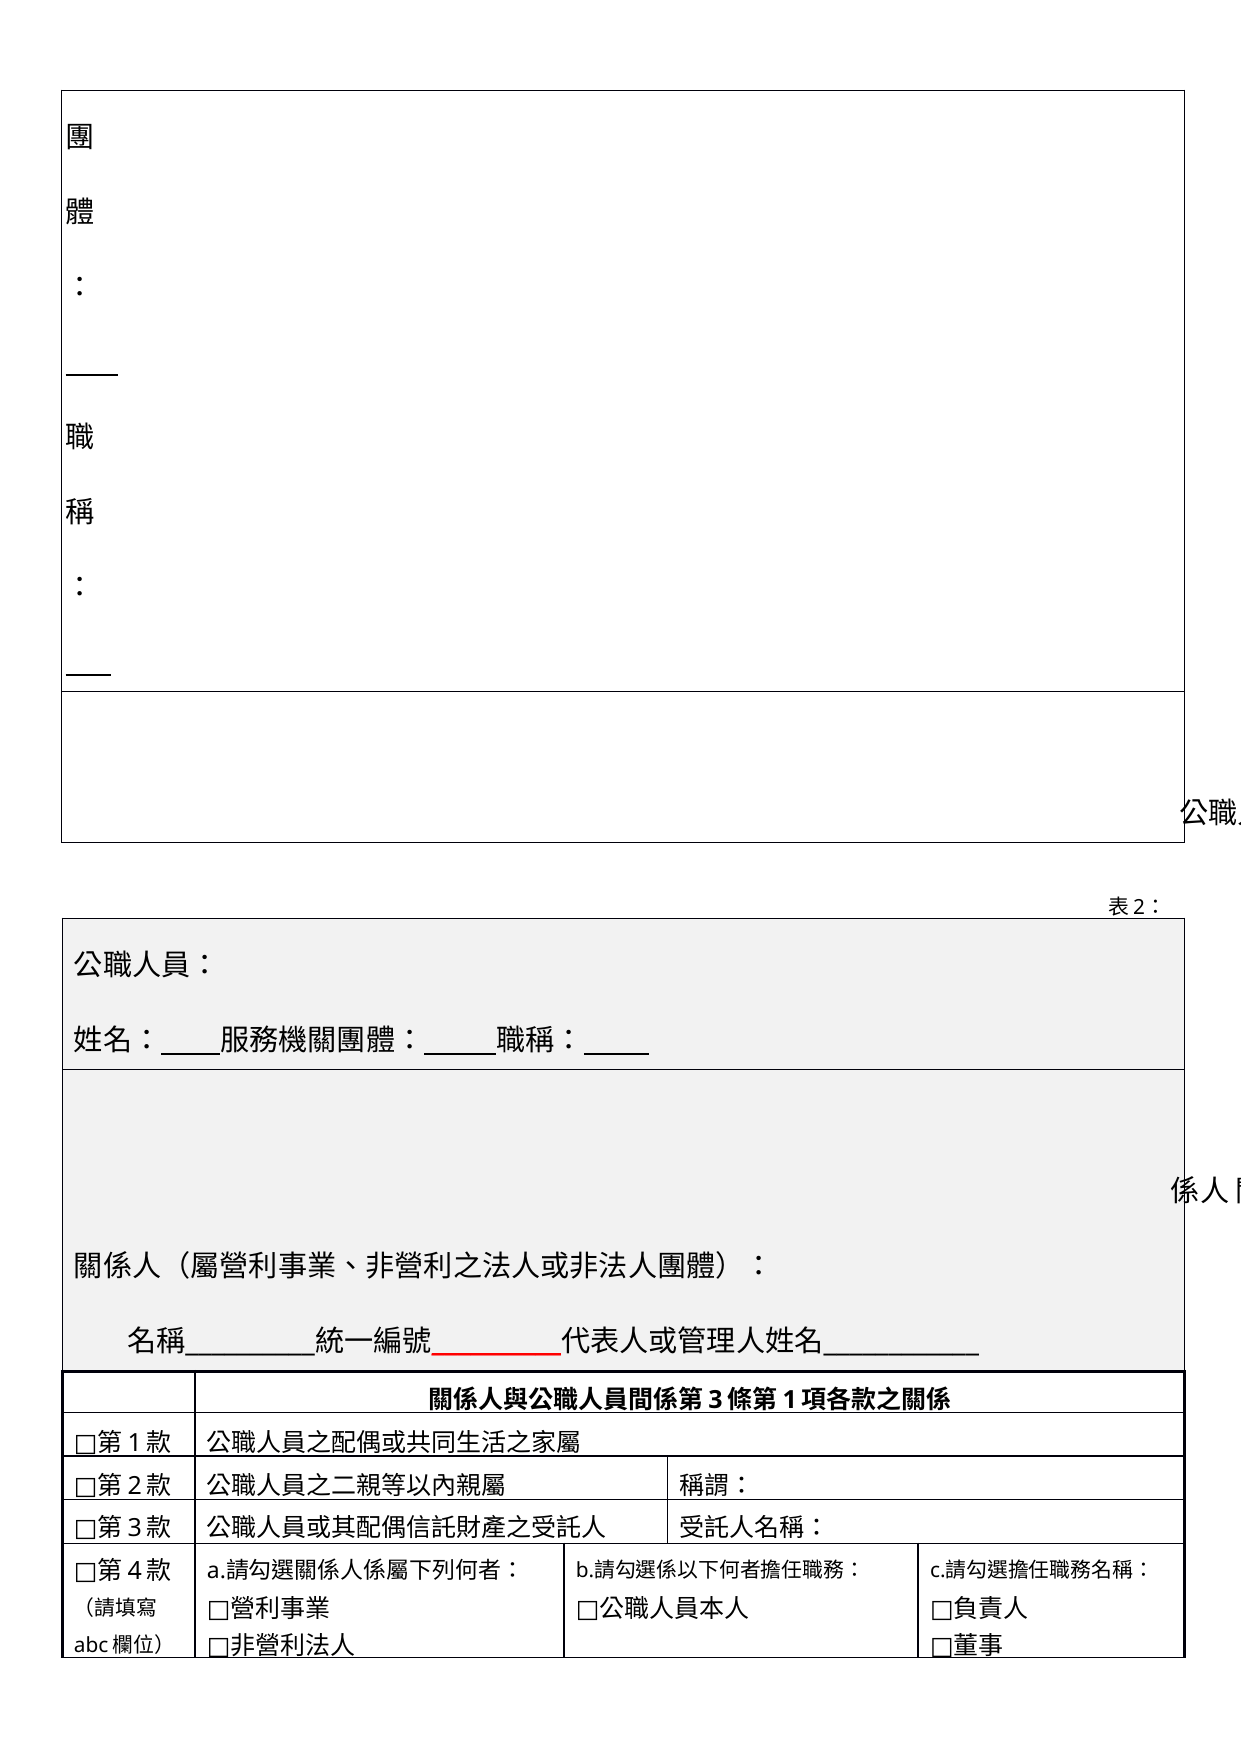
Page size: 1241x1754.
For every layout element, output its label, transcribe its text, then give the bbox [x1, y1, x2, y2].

table_cell □第3款 [64, 1500, 194, 1542]
table_cell 公職人員之配偶或共同生活之家屬 [196, 1413, 1183, 1455]
table_cell 稱謂： [668, 1457, 1183, 1498]
table_cell 團體： 職稱： [62, 91, 1184, 691]
table_cell □第1款 [64, 1413, 194, 1455]
table_cell 公職人員或其配偶信託財產之受託人 [196, 1500, 667, 1542]
table_cell b.請勾選係以下何者擔任職務： □公職人員本人 □公職人員之配偶或共同生活之家屬。姓名：______ □公職人員二親等以內親屬。 親屬稱謂： (填寫親屬稱謂例如：兒媳、女婿、兄嫂、弟媳、連襟、妯娌) 姓名： [565, 1544, 917, 1656]
table_cell 受託人名稱： [668, 1500, 1183, 1542]
table_cell □公職人員之關係人（勾選此項者，請繼續填寫表2） [62, 692, 1184, 842]
table_header 公職人員： 姓名： 服務機關團體： 職稱： [63, 919, 1184, 1069]
table_cell □第4款 （請填寫abc欄位） [64, 1544, 194, 1656]
text 表2： [1108, 843, 1240, 918]
table_cell 公職人員之二親等以內親屬 [196, 1457, 667, 1498]
table_cell □第2款 [64, 1457, 194, 1498]
table_cell [64, 1373, 194, 1411]
table_cell 關係人與公職人員間係第3條第1項各款之關係 [196, 1373, 1183, 1411]
table_cell 關係人 關係人（屬自然人者）：姓名 關係人（屬營利事業、非營利之法人或非法人團體）： 名稱__________統一編號__________代表人或管理人姓名____________ [63, 1070, 1184, 1370]
table_cell a.請勾選關係人係屬下列何者： □營利事業 □非營利法人 □非法人團體 [196, 1544, 563, 1656]
table_cell c.請勾選擔任職務名稱： □負責人 □董事 □獨立董事 □監察人 □經理人 □相類似職務： [919, 1544, 1183, 1656]
